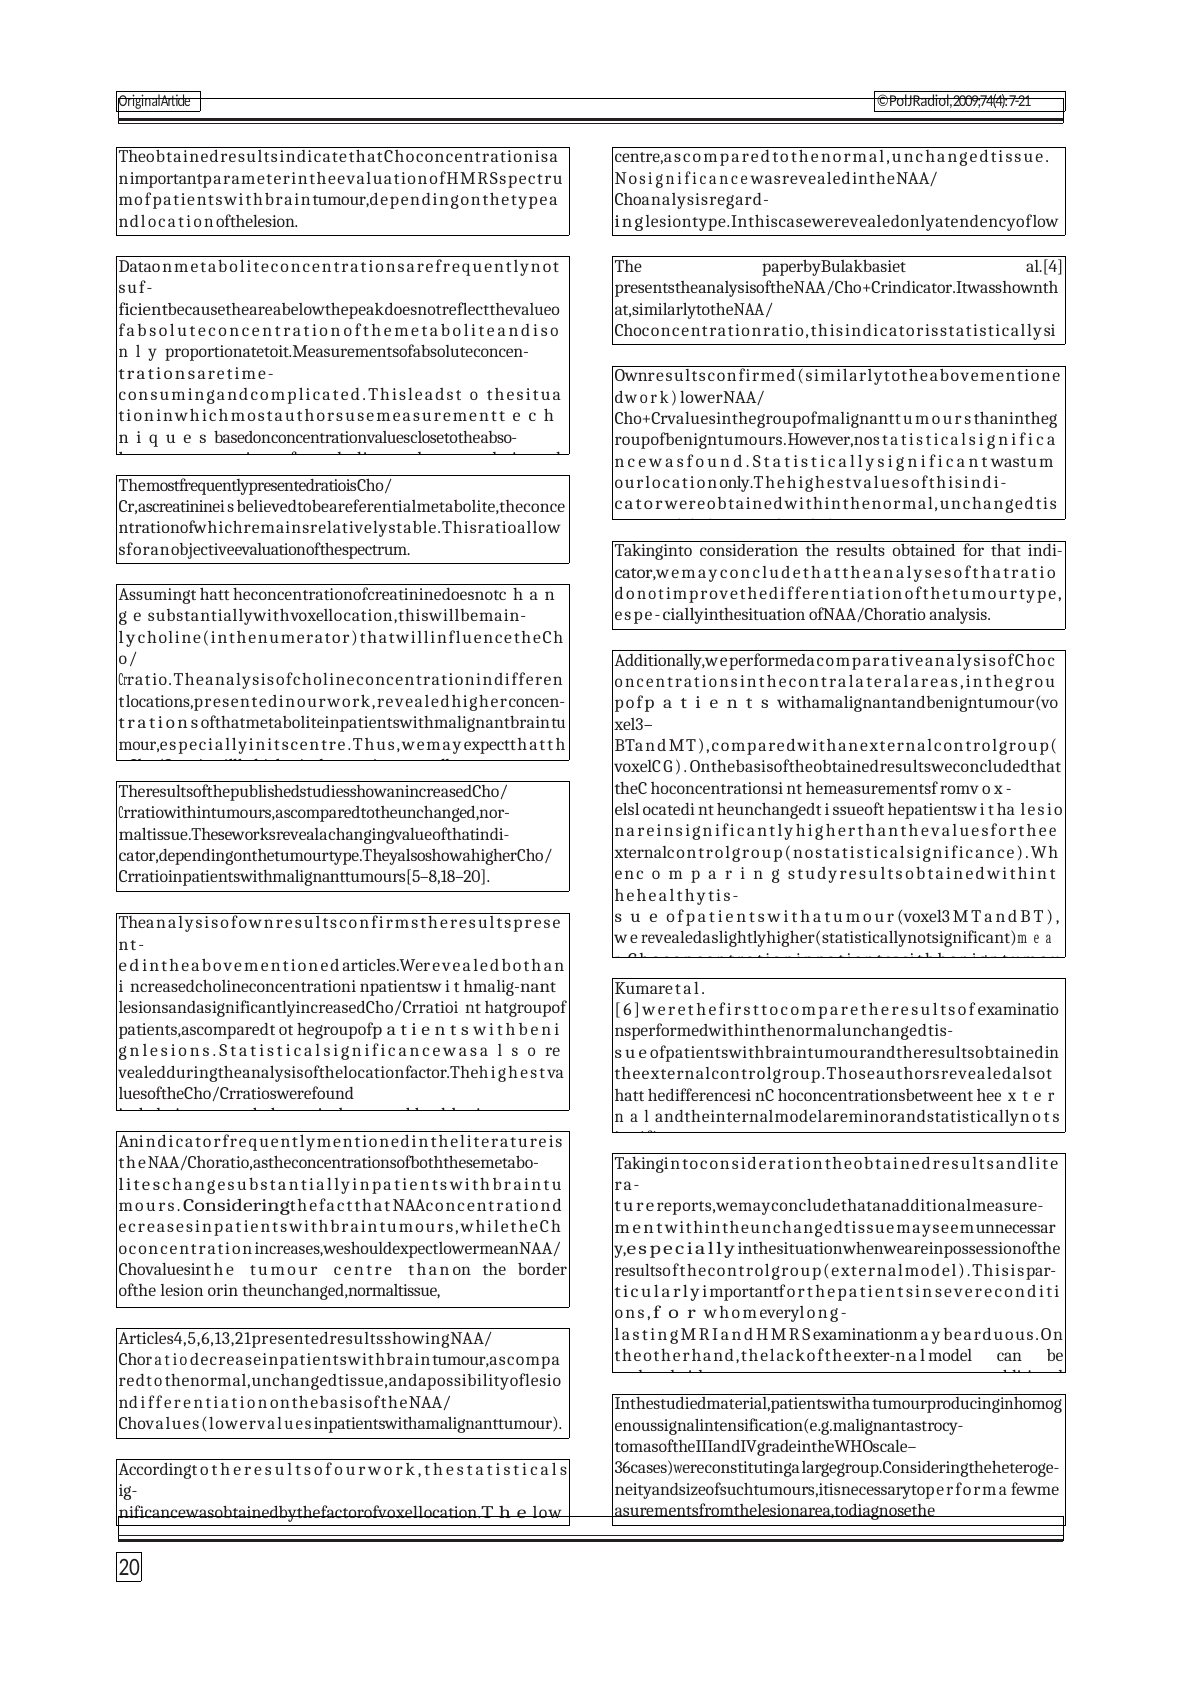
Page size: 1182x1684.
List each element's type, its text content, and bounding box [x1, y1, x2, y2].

text AnindicatorfrequentlymentionedintheliteratureistheNAA/Choratio,astheconcentrationsofboththesemetabo-liteschangesubstantiallyinpatientswithbraintumours.ConsideringthefactthatNAAconcentrationdecreasesinpatientswithbraintumours,whiletheChoconcentrationincreases,weshouldexpectlowermeanNAA/Chovaluesinthe tumour centre thanon the border ofthe lesion orin theunchanged,normaltissue, [118, 1132, 567, 1301]
text Accordingtotheresultsofourwork,thestatisticalsig-nificancewasobtainedbythefactorofvoxellocation.ThelowestNAA/Chovaluescouldbefoundinthetumour [119, 1517, 567, 1525]
text Ownresultsconfirmed(similarlytotheabovementionedwork)lowerNAA/Cho+Crvaluesinthegroupofmalignanttumoursthaninthegroupofbenigntumours.However,nostatisticalsignificancewasfound.Statisticallysignificantwastumourlocationonly.Thehighestvaluesofthisindi-catorwereobtainedwithinthenormal,unchangedtissue,andthelowestwithin thelesioncentre. [614, 367, 1063, 519]
text Takinginto consideration the results obtained for that indi-cator,wemayconcludethattheanalysesofthatratiodonotimprovethedifferentiationofthetumourtype,espe-ciallyinthesituation ofNAA/Choratio analysis. [614, 542, 1063, 625]
text centre,ascomparedtothenormal,unchangedtissue.NosignificancewasrevealedintheNAA/Choanalysisregard-inglesiontype.InthiscasewerevealedonlyatendencyoflowerNAA/Chovaluesinpatientswithamalignanttumour. [614, 148, 1063, 235]
text Assumingthattheconcentrationofcreatininedoesnotchangesubstantiallywithvoxellocation,thiswillbemain-lycholine(inthenumerator)thatwillinfluencetheCho/Crratio.Theanalysisofcholineconcentrationindifferentlocations,presentedinourwork,revealedhigherconcen-trationsofthatmetaboliteinpatientswithmalignantbraintumour,especiallyinitscentre.Thus,wemayexpectthattheCho/Crratiowillbehigherinthosepatientsaswell. [118, 585, 567, 760]
text OriginalArticle [119, 99, 200, 111]
text Additionally,weperformedacomparativeanalysisofChoconcentrationsinthecontralateralareas,inthegroupofpatientswithamalignantandbenigntumour(voxel3–BTandMT),comparedwithanexternalcontrolgroup(voxelCG).OnthebasisoftheobtainedresultsweconcludedthattheChoconcentrationsinthemeasurementsfromvox-elslocatedintheunchangedtissueofthepatientswithalesionareinsignificantlyhigherthanthevaluesfortheexternalcontrolgroup(nostatisticalsignificance).Whencomparingstudyresultsobtainedwithinthehealthytis-sueofpatientswithatumour(voxel3MTandBT),werevealedaslightlyhigher(statisticallynotsignificant)meanChoconcentrationinpatientswithbenigntumourthaninthegroupof malignanttumours. [614, 651, 1063, 957]
text Dataonmetaboliteconcentrationsarefrequentlynotsuf-ficientbecausetheareabelowthepeakdoesnotreflectthevalueofabsoluteconcentrationofthemetaboliteandisonlyproportionatetoit.Measurementsofabsoluteconcen-trationsaretime-consumingandcomplicated.Thisleadstothesituationinwhichmostauthorsusemeasurementtechniquesbasedonconcentrationvaluesclosetotheabso-luteconcentrationsofmetabolitesandpresenttheirstudyresultsintheformofconcentrationratios. [118, 257, 567, 454]
text 20 [118, 1553, 141, 1581]
text The paperbyBulakbasiet al.[4] presentstheanalysisoftheNAA/Cho+Crindicator.Itwasshownthat,similarlytotheNAA/Choconcentrationratio,thisindicatorisstatisticallysignificantinmalignantandbenigntumourdifferentiation. [614, 257, 1063, 344]
text TheobtainedresultsindicatethatChoconcentrationisanimportantparameterintheevaluationofHMRSspectrumofpatientswithbraintumour,dependingonthetypeandlocationofthelesion. [118, 148, 567, 231]
text Inthestudiedmaterial,patientswithatumourproducinginhomogenoussignalintensification(e.g.malignantastrocy-tomasoftheIIIandIVgradeintheWHOscale–36cases)wereconstitutingalargegroup.Consideringtheheteroge-neityandsizeofsuchtumours,itisnecessarytoperformafewmeasurementsfromthelesionarea,todiagnosethe [614, 1395, 1063, 1516]
text Kumaretal.[6]werethefirsttocomparetheresultsofexaminationsperformedwithinthenormalunchangedtis-sueofpatientswithbraintumourandtheresultsobtainedintheexternalcontrolgroup.ThoseauthorsrevealedalsothatthedifferencesinChoconcentrationsbetweentheexternalandtheinternalmodelareminorandstatisticallynotsignificant. [614, 979, 1063, 1132]
text Accordingtotheresultsofourwork,thestatisticalsig-nificancewasobtainedbythefactorofvoxellocation.ThelowestNAA/Chovaluescouldbefoundinthetumour [118, 1460, 567, 1516]
text Theanalysisofownresultsconfirmstheresultspresent-edintheabovementionedarticles.Werevealedbothanincreasedcholineconcentrationinpatientswithmalig-nant lesionsandasignificantlyincreasedCho/Crratiointhatgroupofpatients,ascomparedtothegroupofpatientswithbenignlesions.Statisticalsignificancewasalsorevealedduringtheanalysisofthelocationfactor.ThehighestvaluesoftheCho/Crratioswerefound inthelesioncentre;thelowestinthenormal,healthytissue. [118, 914, 567, 1110]
text ©PolJRadiol,2009;74(4):7-21 [876, 92, 1065, 111]
text Takingintoconsiderationtheobtainedresultsandlitera-turereports,wemayconcludethatanadditionalmeasure-mentwithintheunchangedtissuemayseemunnecessary,especiallyinthesituationwhenweareinpossessionoftheresultsofthecontrolgroup(externalmodel).Thisispar-ticularlyimportantforthepatientsinsevereconditions,forwhomeverylong-lastingMRIandHMRSexaminationmaybearduous.Ontheotherhand,thelackoftheexter-nalmodel can be replacedwith an additional measurementwithinthecontralateraltissue. [614, 1154, 1063, 1372]
text Articles4,5,6,13,21presentedresultsshowingNAA/Choratiodecreaseinpatientswithbraintumour,ascomparedtothenormal,unchangedtissue,andapossibilityoflesiondifferentiationonthebasisoftheNAA/Chovalues(lowervaluesinpatientswithamalignanttumour). [118, 1329, 567, 1434]
text TheresultsofthepublishedstudiesshowanincreasedCho/Crratiowithintumours,ascomparedtotheunchanged,nor-maltissue.Theseworksrevealachangingvalueofthatindi-cator,dependingonthetumourtype.TheyalsoshowahigherCho/Crratioinpatientswithmalignanttumours[5–8,18–20]. [118, 782, 567, 887]
text ThemostfrequentlypresentedratioisCho/Cr,ascreatinineisbelievedtobeareferentialmetabolite,theconcentrationofwhichremainsrelativelystable.Thisratioallowsforanobjectiveevaluationofthespectrum. [118, 476, 567, 559]
text OriginalArticle [118, 92, 200, 98]
